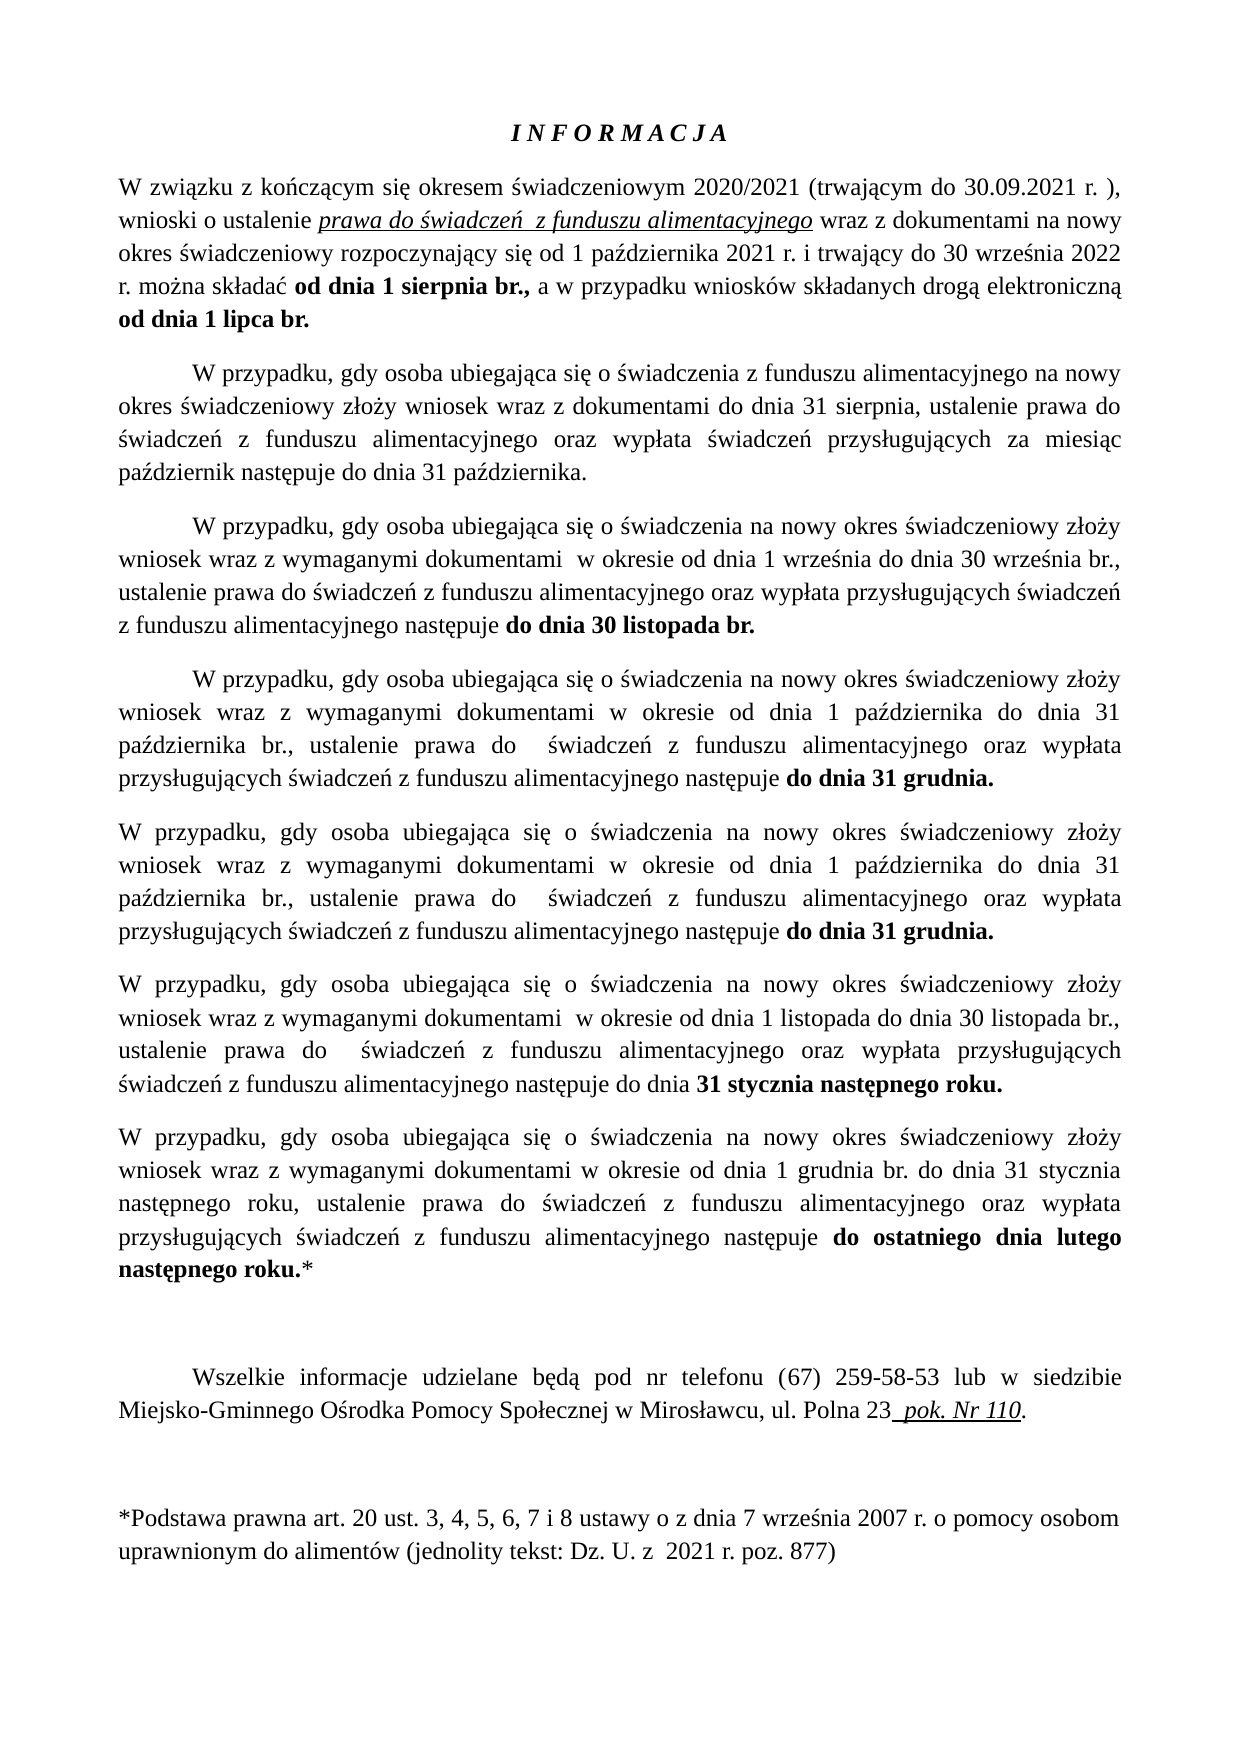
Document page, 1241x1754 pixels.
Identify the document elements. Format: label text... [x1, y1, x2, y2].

text Wszelkie informacje udzielane będą pod nr telefonu (67) 259-58-53 lub w siedzibie Miejsko-Gminnego Ośrodka Pomocy Społecznej w Mirosławcu, ul. Polna 23 pok. Nr 110. [118, 1362, 1122, 1424]
text W przypadku, gdy osoba ubiegająca się o świadczenia z funduszu alimentacyjnego na nowy okres świadczeniowy złoży wniosek wraz z dokumentami do dnia 31 sierpnia, ustalenie prawa do świadczeń z funduszu alimentacyjnego oraz wypłata świadczeń przysługujących za miesiąc październik następuje do dnia 31 października. [118, 358, 1122, 486]
text I N F O R M A C J A [118, 118, 1122, 147]
text W przypadku, gdy osoba ubiegająca się o świadczenia na nowy okres świadczeniowy złoży wniosek wraz z wymaganymi dokumentami w okresie od dnia 1 grudnia br. do dnia 31 stycznia następnego roku, ustalenie prawa do świadczeń z funduszu alimentacyjnego oraz wypłata przysługujących świadczeń z funduszu alimentacyjnego następuje do ostatniego dnia lutego następnego roku.* [118, 1122, 1122, 1283]
text W przypadku, gdy osoba ubiegająca się o świadczenia na nowy okres świadczeniowy złoży wniosek wraz z wymaganymi dokumentami w okresie od dnia 1 listopada do dnia 30 listopada br., ustalenie prawa do świadczeń z funduszu alimentacyjnego oraz wypłata przysługujących świadczeń z funduszu alimentacyjnego następuje do dnia 31 stycznia następnego roku. [118, 969, 1122, 1097]
text W związku z kończącym się okresem świadczeniowym 2020/2021 (trwającym do 30.09.2021 r. ), wnioski o ustalenie prawa do świadczeń z funduszu alimentacyjnego wraz z dokumentami na nowy okres świadczeniowy rozpoczynający się od 1 października 2021 r. i trwający do 30 września 2022 r. można składać od dnia 1 sierpnia br., a w przypadku wniosków składanych drogą elektroniczną od dnia 1 lipca br. [118, 172, 1122, 333]
text *Podstawa prawna art. 20 ust. 3, 4, 5, 6, 7 i 8 ustawy o z dnia 7 września 2007 r. o pomocy osobom uprawnionym do alimentów (jednolity tekst: Dz. U. z 2021 r. poz. 877) [118, 1503, 1122, 1565]
text W przypadku, gdy osoba ubiegająca się o świadczenia na nowy okres świadczeniowy złoży wniosek wraz z wymaganymi dokumentami w okresie od dnia 1 października do dnia 31 października br., ustalenie prawa do świadczeń z funduszu alimentacyjnego oraz wypłata przysługujących świadczeń z funduszu alimentacyjnego następuje do dnia 31 grudnia. [118, 817, 1122, 944]
text W przypadku, gdy osoba ubiegająca się o świadczenia na nowy okres świadczeniowy złoży wniosek wraz z wymaganymi dokumentami w okresie od dnia 1 października do dnia 31 października br., ustalenie prawa do świadczeń z funduszu alimentacyjnego oraz wypłata przysługujących świadczeń z funduszu alimentacyjnego następuje do dnia 31 grudnia. [118, 664, 1122, 792]
text W przypadku, gdy osoba ubiegająca się o świadczenia na nowy okres świadczeniowy złoży wniosek wraz z wymaganymi dokumentami w okresie od dnia 1 września do dnia 30 września br., ustalenie prawa do świadczeń z funduszu alimentacyjnego oraz wypłata przysługujących świadczeń z funduszu alimentacyjnego następuje do dnia 30 listopada br. [118, 511, 1122, 639]
